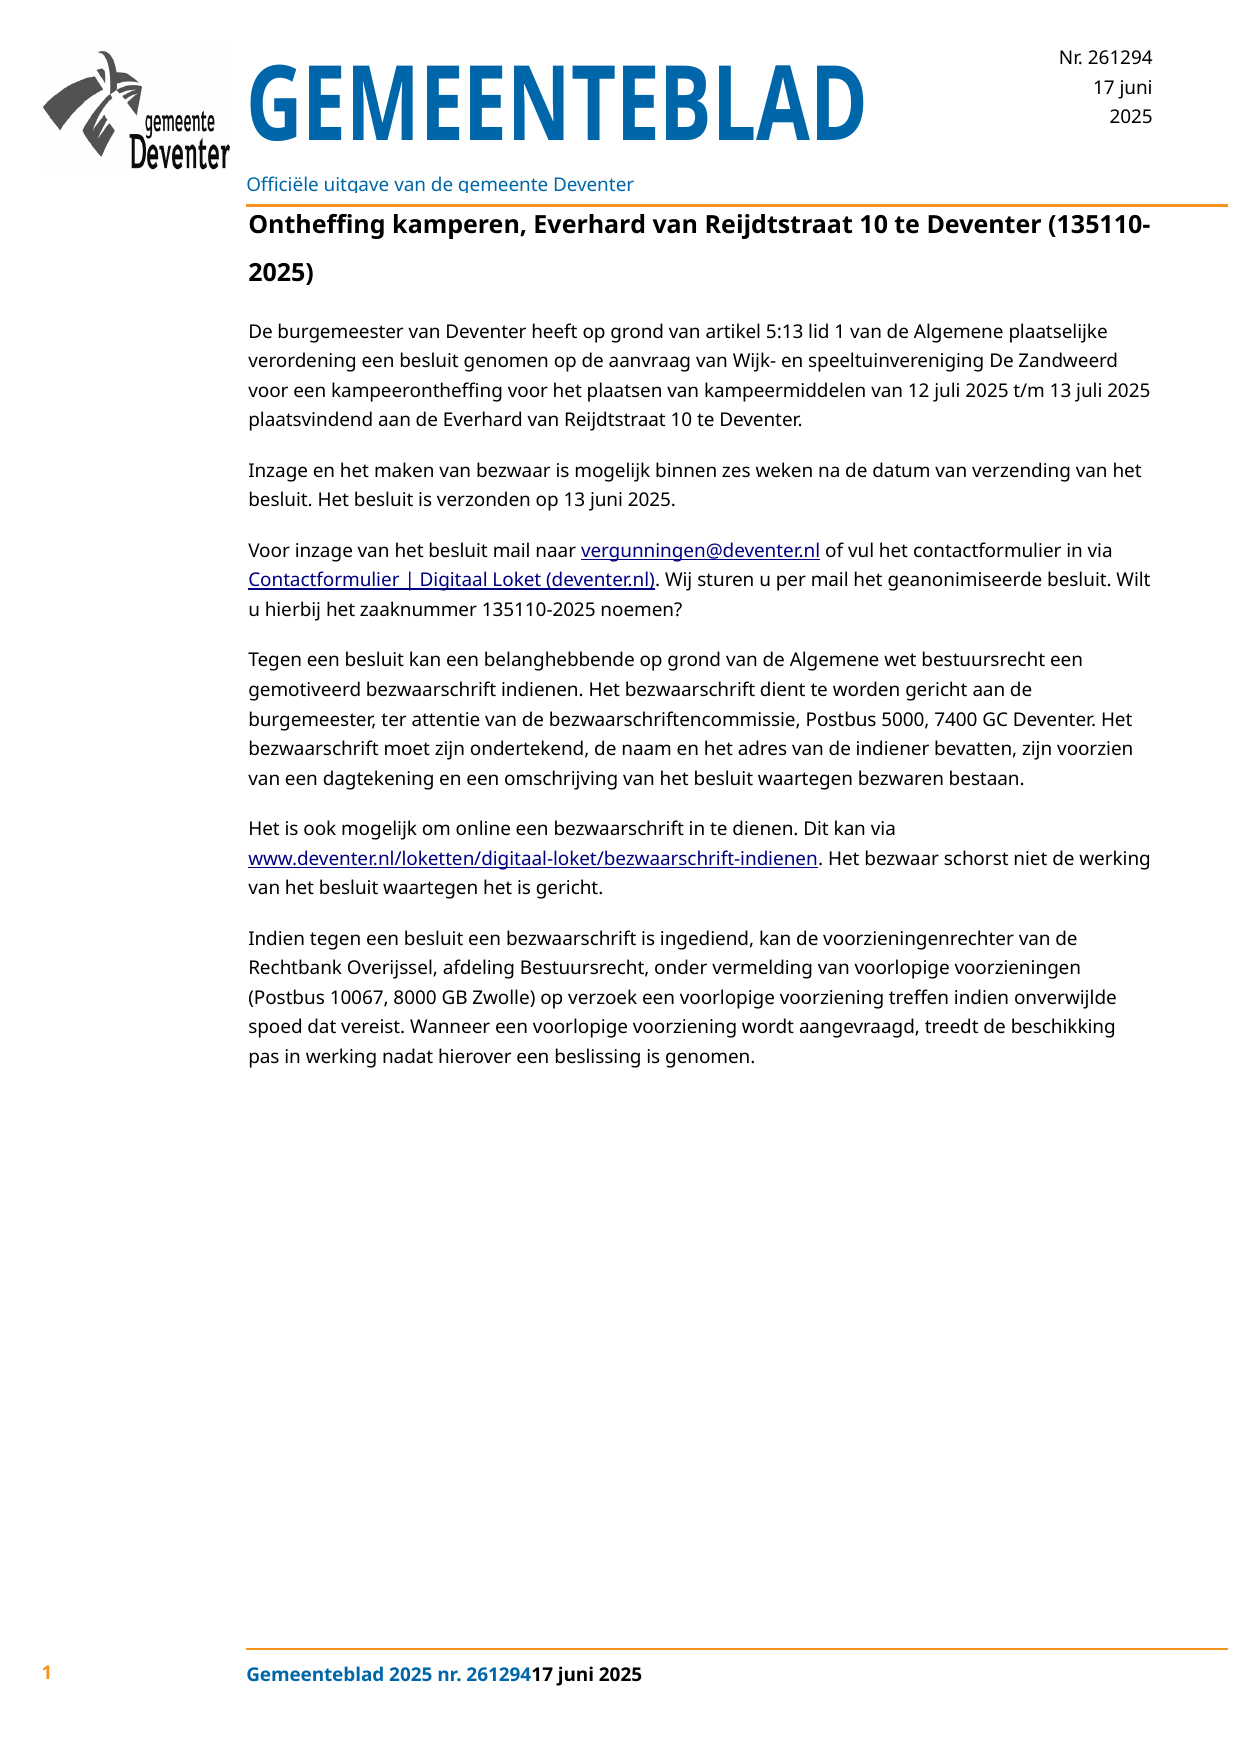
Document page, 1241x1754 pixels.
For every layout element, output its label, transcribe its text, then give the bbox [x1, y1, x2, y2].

picture [41, 47, 231, 172]
text De burgemeester van Deventer heeft op grond van artikel 5:13 lid 1 van de Algemene plaatselijke verordening een besluit genomen op de aanvraag van Wijk- en speeltuinvereniging De Zandweerd voor een kampeerontheffing voor het plaatsen van kampeermiddelen van 12 juli 2025 t/m 13 juli 2025 plaatsvindend aan de Everhard van Reijdtstraat 10 te Deventer. [248, 318, 1152, 432]
text Ontheffing kamperen, Everhard van Reijdtstraat 10 te Deventer (135110-2025) [248, 207, 1152, 288]
text Indien tegen een besluit een bezwaarschrift is ingediend, kan de voorzieningenrechter van de Rechtbank Overijssel, afdeling Bestuursrecht, onder vermelding van voorlopige voorzieningen (Postbus 10067, 8000 GB Zwolle) op verzoek een voorlopige voorziening treffen indien onverwijlde spoed dat vereist. Wanneer een voorlopige voorziening wordt aangevraagd, treedt de beschikking pas in werking nadat hierover een beslissing is genomen. [248, 925, 1152, 1069]
text Inzage en het maken van bezwaar is mogelijk binnen zes weken na de datum van verzending van het besluit. Het besluit is verzonden op 13 juni 2025. [248, 457, 1152, 512]
text Tegen een besluit kan een belanghebbende op grond van de Algemene wet bestuursrecht een gemotiveerd bezwaarschrift indienen. Het bezwaarschrift dient te worden gericht aan de burgemeester, ter attentie van de bezwaarschriftencommissie, Postbus 5000, 7400 GC Deventer. Het bezwaarschrift moet zijn ondertekend, de naam en het adres van de indiener bevatten, zijn voorzien van een dagtekening en een omschrijving van het besluit waartegen bezwaren bestaan. [248, 647, 1152, 791]
text Voor inzage van het besluit mail naar vergunningen@deventer.nl of vul het contactformulier in via Contactformulier | Digitaal Loket (deventer.nl). Wij sturen u per mail het geanonimiseerde besluit. Wilt u hierbij het zaaknummer 135110-2025 noemen? [248, 537, 1152, 622]
text Het is ook mogelijk om online een bezwaarschrift in te dienen. Dit kan via www.deventer.nl/loketten/digitaal-loket/bezwaarschrift-indienen. Het bezwaar schorst niet de werking van het besluit waartegen het is gericht. [248, 815, 1152, 900]
